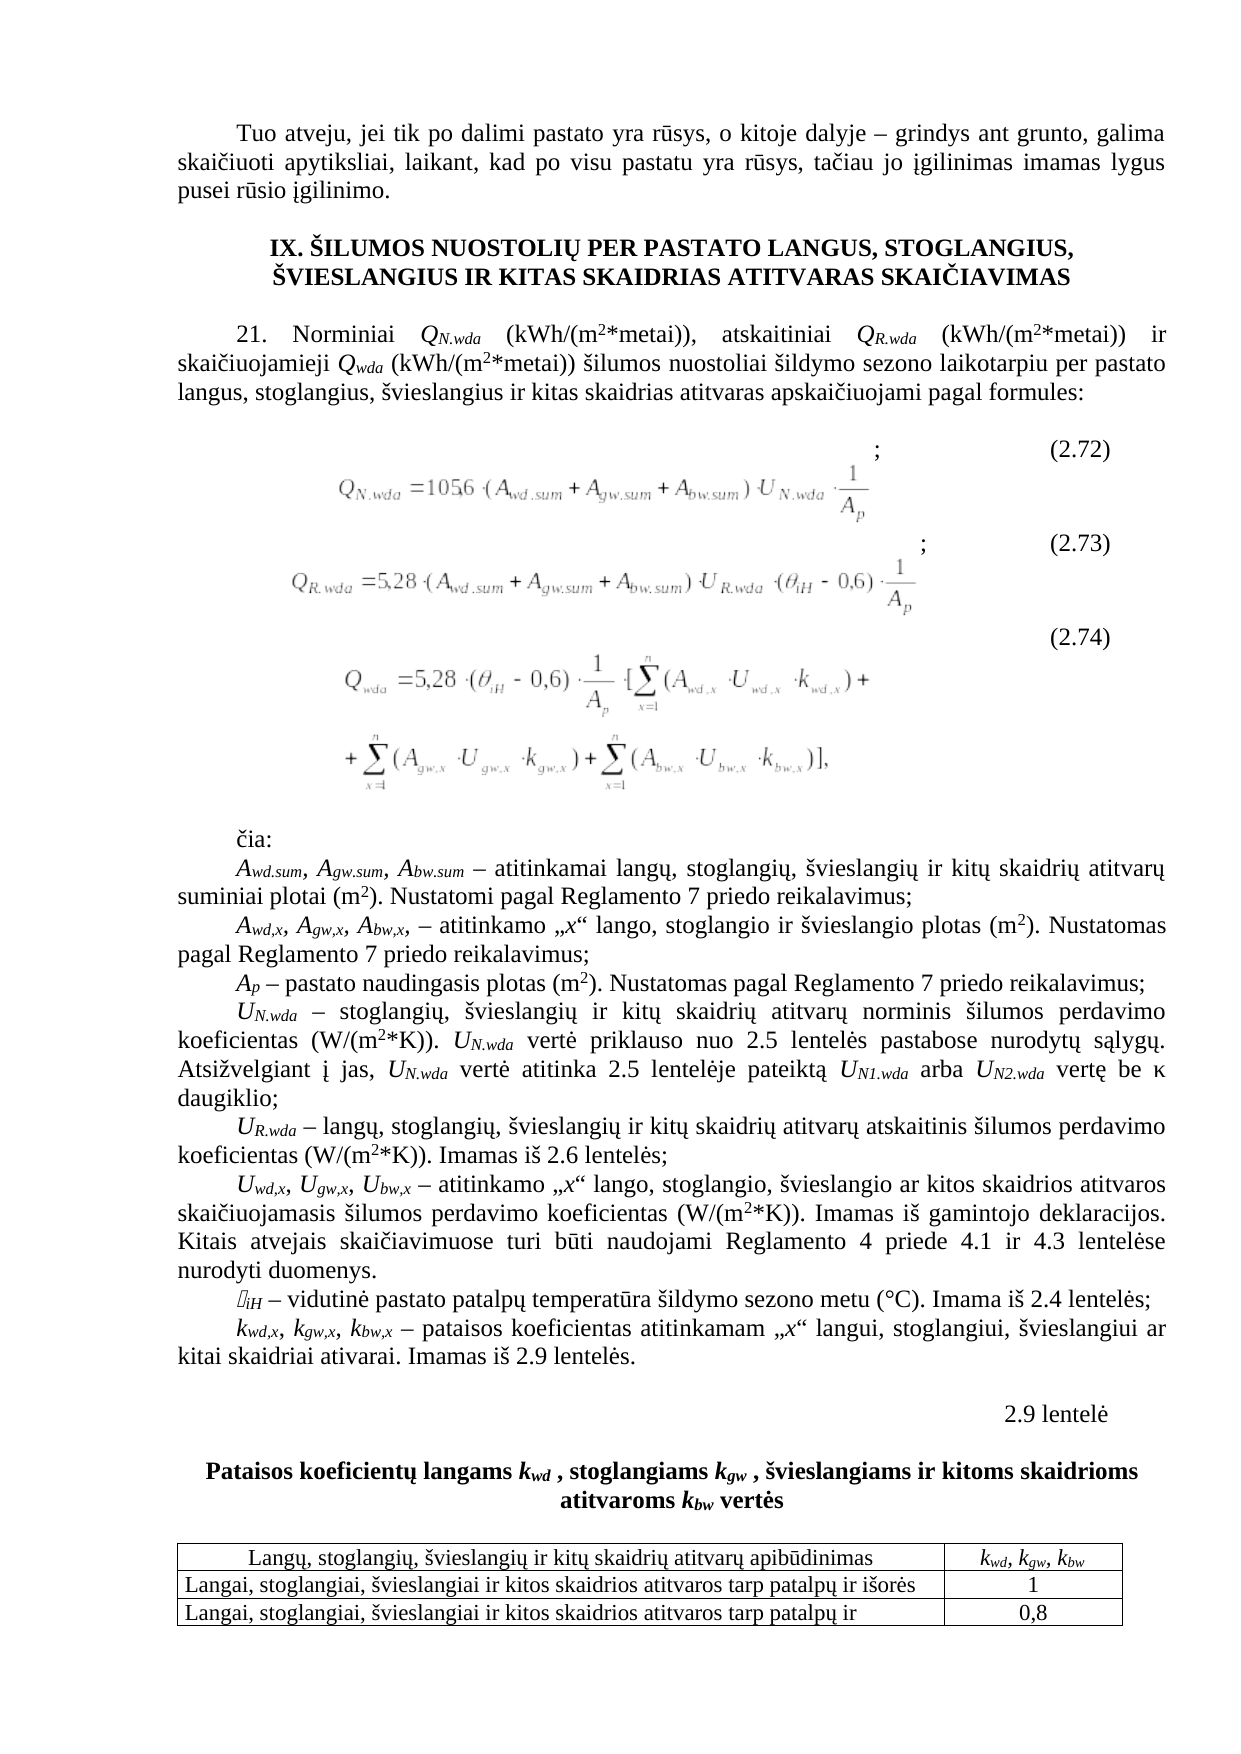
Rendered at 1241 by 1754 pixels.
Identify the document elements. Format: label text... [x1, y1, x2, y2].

text ix. Šilumos nuostolių per pastato langus, stoglangius, švieslangius ir kitas skaidrias atitvaras skaičiavimas [177, 233, 1166, 291]
text 21. Norminiai QN.wda (kWh/(m2*metai)), atskaitiniai QR.wda (kWh/(m2*metai)) ir skaičiuojamieji Qwda (kWh/(m2*metai)) šilumos nuostoliai šildymo sezono laikotarpiu per pastato langus, stoglangius, švieslangius ir kitas skaidrias atitvaras apskaičiuojami pagal formules: [177, 319, 1166, 406]
text Uwd,x, Ugw,x, Ubw,x – atitinkamo „x“ lango, stoglangio, švieslangio ar kitos skaidrios atitvaros skaičiuojamasis šilumos perdavimo koeficientas (W/(m2*K)). Imamas iš gamintojo deklaracijos. Kitais atvejais skaičiavimuose turi būti naudojami Reglamento 4 priede 4.1 ir 4.3 lentelėse nurodyti duomenys. [177, 1169, 1166, 1284]
table_cell Langai, stoglangiai, švieslangiai ir kitos skaidrios atitvaros tarp patalpų ir išorės [178, 1571, 944, 1597]
text Awd,x, Agw,x, Abw,x, – atitinkamo „x“ lango, stoglangio ir švieslangio plotas (m2). Nustatomas pagal Reglamento 7 priedo reikalavimus; [177, 910, 1166, 968]
text čia: [177, 824, 1166, 853]
table_cell Langai, stoglangiai, švieslangiai ir kitos skaidrios atitvaros tarp patalpų ir [178, 1599, 944, 1625]
table_cell 0,8 [945, 1599, 1122, 1625]
table_header Langų, stoglangių, švieslangių ir kitų skaidrių atitvarų apibūdinimas [178, 1544, 944, 1570]
table_header Q(N.wda)=105,6*(A(wd.sum)+A(gw.sum)+A(bw.sum))*U(N.wda)*1/A(p); [177, 434, 1038, 528]
text Tuo atveju, jei tik po dalimi pastato yra rūsys, o kitoje dalyje – grindys ant grunto, galima skaičiuoti apytiksliai, laikant, kad po visu pastatu yra rūsys, tačiau jo įgilinimas imamas lygus pusei rūsio įgilinimo. [177, 118, 1166, 204]
table_header (2.72) [1039, 434, 1122, 528]
text Awd.sum, Agw.sum, Abw.sum – atitinkamai langų, stoglangių, švieslangių ir kitų skaidrių atitvarų suminiai plotai (m2). Nustatomi pagal Reglamento 7 priedo reikalavimus; [177, 853, 1166, 910]
text UR.wda – langų, stoglangių, švieslangių ir kitų skaidrių atitvarų atskaitinis šilumos perdavimo koeficientas (W/(m2*K)). Imamas iš 2.6 lentelės; [177, 1111, 1166, 1169]
table_cell 1 [945, 1571, 1122, 1597]
text 2.9 lentelė [177, 1399, 1166, 1428]
table_header kwd, kgw, kbw [945, 1544, 1122, 1570]
text kwd,x, kgw,x, kbw,x – pataisos koeficientas atitinkamam „x“ langui, stoglangiui, švieslangiui ar kitai skaidriai ativarai. Imamas iš 2.9 lentelės. [177, 1313, 1166, 1370]
table_cell (2.74) [1039, 622, 1122, 795]
table_cell (2.73) [1039, 528, 1122, 622]
text Ap – pastato naudingasis plotas (m2). Nustatomas pagal Reglamento 7 priedo reikalavimus; [177, 968, 1166, 996]
text UN.wda – stoglangių, švieslangių ir kitų skaidrių atitvarų norminis šilumos perdavimo koeficientas (W/(m2*K)). UN.wda vertė priklauso nuo 2.5 lentelės pastabose nurodytų sąlygų. Atsižvelgiant į jas, UN.wda vertė atitinka 2.5 lentelėje pateiktą UN1.wda arba UN2.wda vertę be κk daugiklio; [177, 996, 1166, 1111]
table_cell Q(R.wda)=5,28*(A(wd.sum)+A(gw.sum)+A(bw.sum))*U(R.wda)*(theta(iH)–0,6)*1/A(p); [177, 528, 1038, 622]
table_cell formulė [177, 622, 1038, 795]
text thetaiH – vidutinė pastato patalpų temperatūra šildymo sezono metu (°C). Imama iš 2.4 lentelės; [177, 1284, 1166, 1313]
text Pataisos koeficientų langams kwd , stoglangiams kgw , švieslangiams ir kitoms skaidrioms atitvaroms kbw vertės [177, 1456, 1166, 1514]
